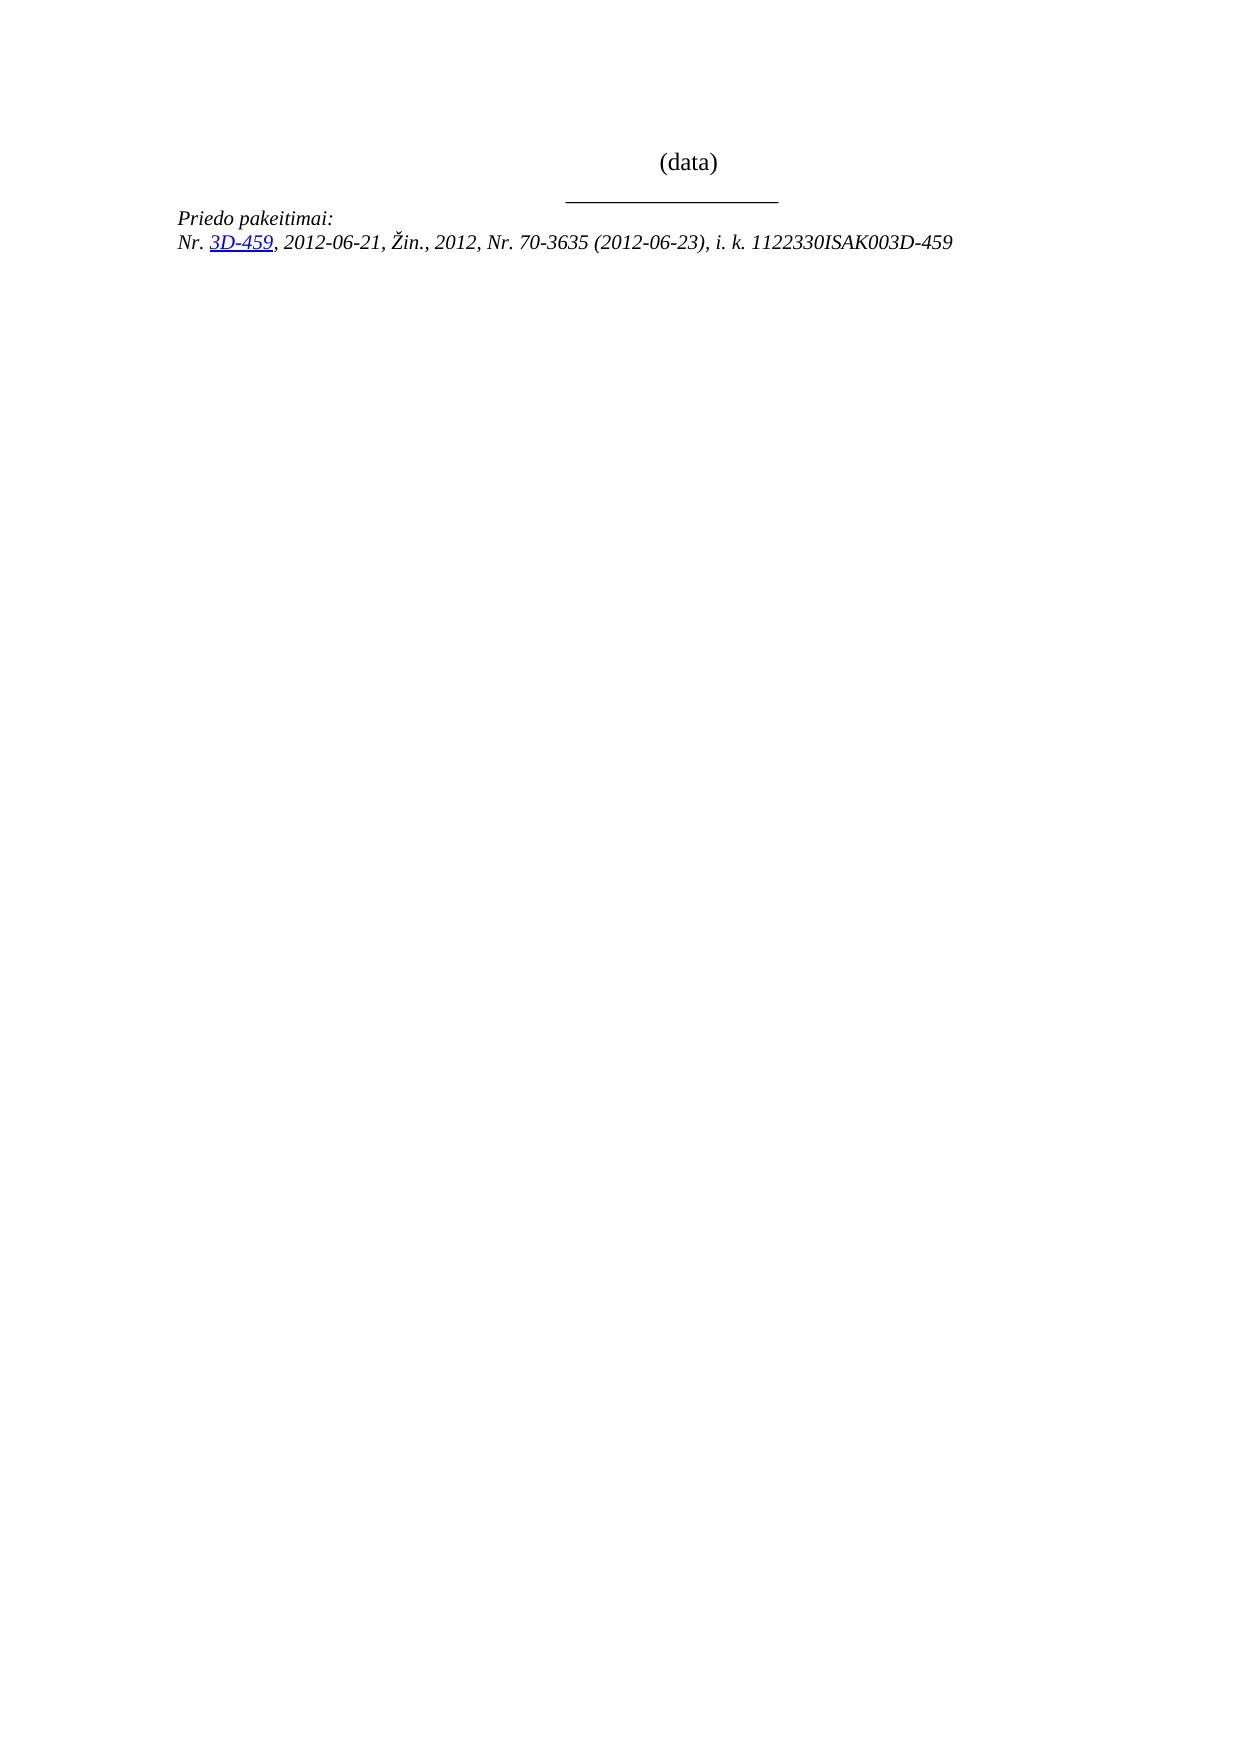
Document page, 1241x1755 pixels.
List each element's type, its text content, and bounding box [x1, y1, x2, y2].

text Priedo pakeitimai: [177, 206, 1166, 229]
text _________________ [177, 177, 1166, 206]
table_cell (data) [648, 118, 1122, 177]
text Nr. 3D-459, 2012-06-21, Žin., 2012, Nr. 70-3635 (2012-06-23), i. k. 1122330ISAK003D-459 [177, 229, 1166, 254]
table_cell [177, 118, 648, 177]
